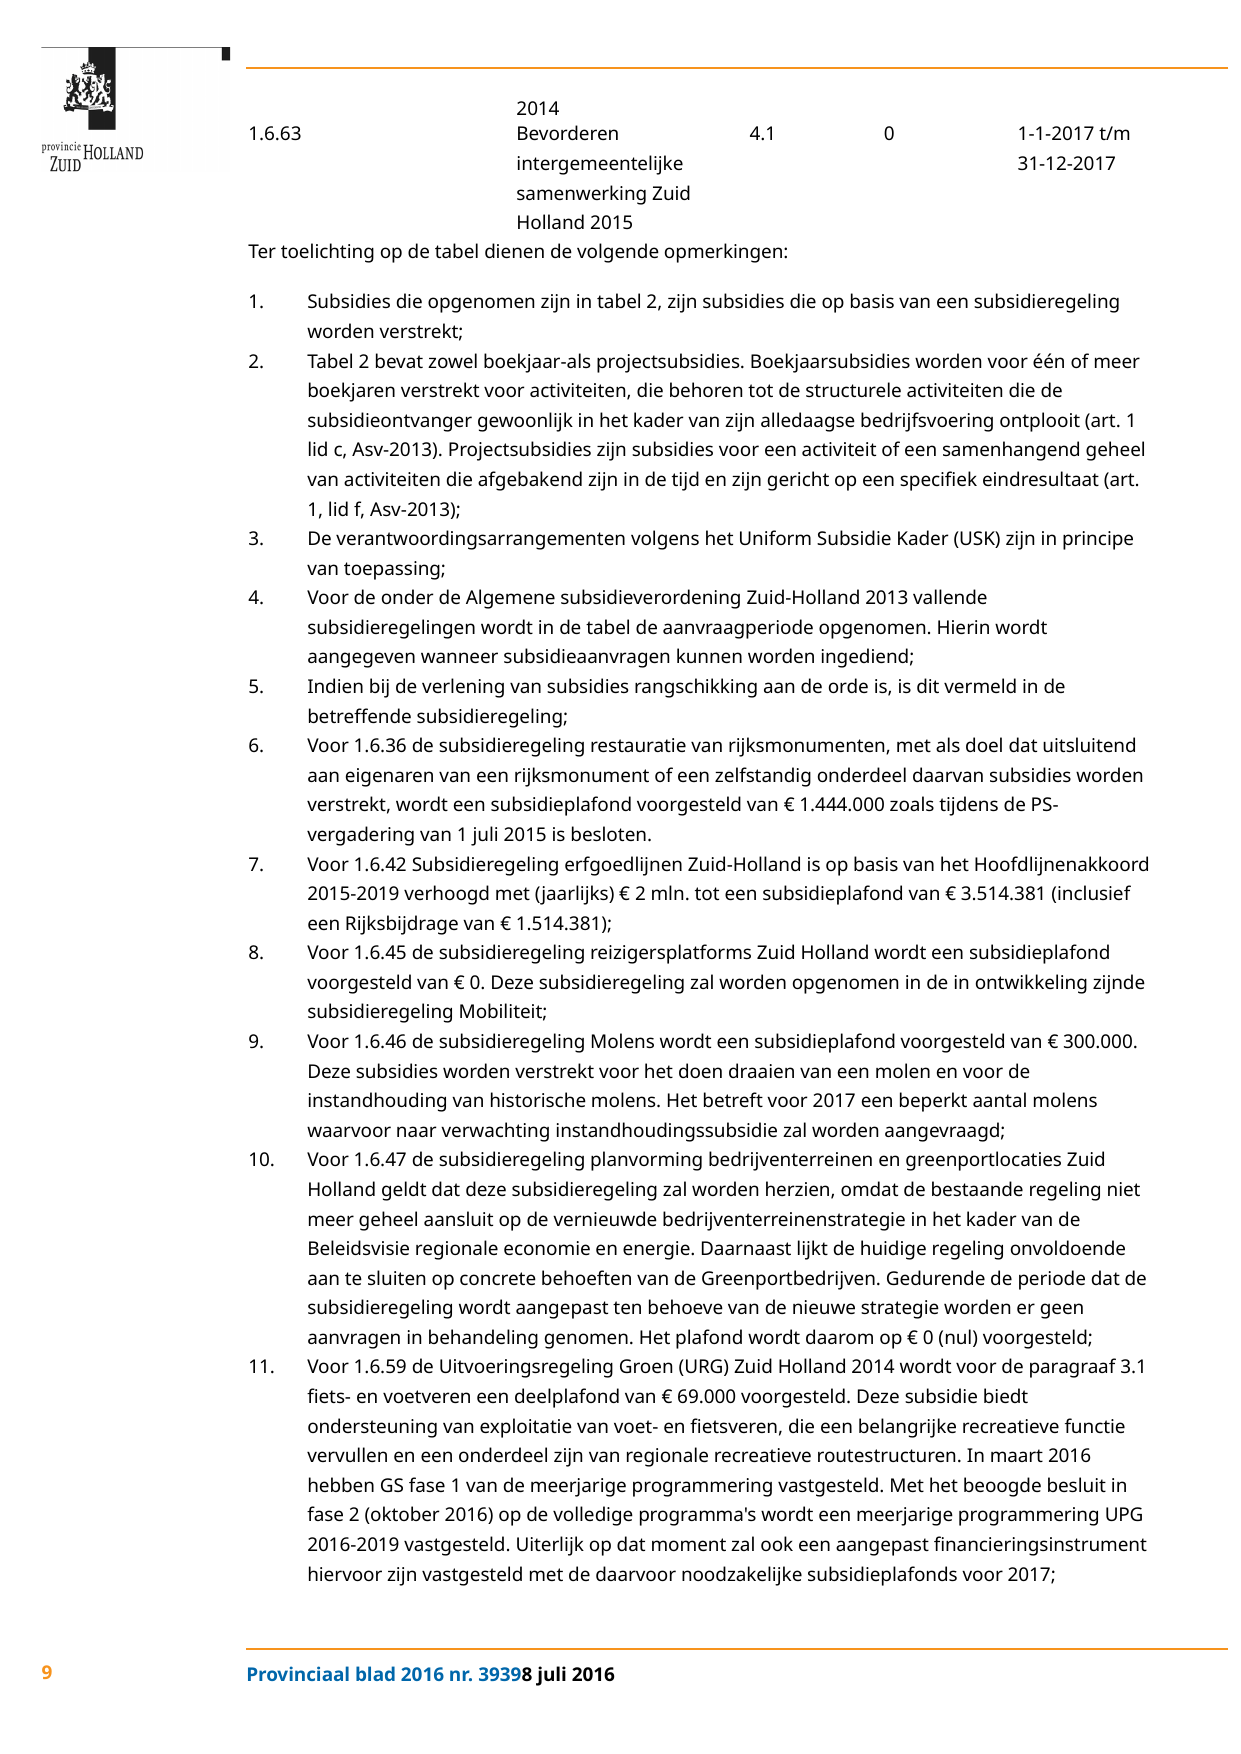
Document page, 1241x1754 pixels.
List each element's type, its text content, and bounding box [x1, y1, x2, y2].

list Tabel 2 bevat zowel boekjaar-als projectsubsidies. Boekjaarsubsidies worden voor één of meer boekjaren verstrekt voor activiteiten, die behoren tot de structurele activiteiten die de subsidieontvanger gewoonlijk in het kader van zijn alledaagse bedrijfsvoering ontplooit (art. 1 lid c, Asv-2013). Projectsubsidies zijn subsidies voor een activiteit of een samenhangend geheel van activiteiten die afgebakend zijn in de tijd en zijn gericht op een specifiek eindresultaat (art. 1, lid f, Asv-2013); [248, 348, 1152, 521]
table_cell [248, 95, 382, 121]
table_cell [382, 121, 516, 235]
list Voor de onder de Algemene subsidieverordening Zuid-Holland 2013 vallende subsidieregelingen wordt in de tabel de aanvraagperiode opgenomen. Hierin wordt aangegeven wanneer subsidieaanvragen kunnen worden ingediend; [248, 584, 1152, 669]
text Ter toelichting op de tabel dienen de volgende opmerkingen: [248, 238, 1152, 264]
table_cell [382, 95, 516, 121]
table_cell [1018, 95, 1152, 121]
list Voor 1.6.47 de subsidieregeling planvorming bedrijventerreinen en greenportlocaties Zuid Holland geldt dat deze subsidieregeling zal worden herzien, omdat de bestaande regeling niet meer geheel aansluit op de vernieuwde bedrijventerreinenstrategie in het kader van de Beleidsvisie regionale economie en energie. Daarnaast lijkt de huidige regeling onvoldoende aan te sluiten op concrete behoeften van de Greenportbedrijven. Gedurende de periode dat de subsidieregeling wordt aangepast ten behoeve van de nieuwe strategie worden er geen aanvragen in behandeling genomen. Het plafond wordt daarom op € 0 (nul) voorgesteld; [248, 1147, 1152, 1350]
table_cell Bevorderen intergemeentelijke samenwerking Zuid Holland 2015 [516, 121, 749, 235]
list Voor 1.6.45 de subsidieregeling reizigersplatforms Zuid Holland wordt een subsidieplafond voorgesteld van € 0. Deze subsidieregeling zal worden opgenomen in de in ontwikkeling zijnde subsidieregeling Mobiliteit; [248, 939, 1152, 1024]
list Indien bij de verlening van subsidies rangschikking aan de orde is, is dit vermeld in de betreffende subsidieregeling; [248, 673, 1152, 728]
list Voor 1.6.59 de Uitvoeringsregeling Groen (URG) Zuid Holland 2014 wordt voor de paragraaf 3.1 fiets- en voetveren een deelplafond van € 69.000 voorgesteld. Deze subsidie biedt ondersteuning van exploitatie van voet- en fietsveren, die een belangrijke recreatieve functie vervullen en een onderdeel zijn van regionale recreatieve routestructuren. In maart 2016 hebben GS fase 1 van de meerjarige programmering vastgesteld. Met het beoogde besluit in fase 2 (oktober 2016) op de volledige programma's wordt een meerjarige programmering UPG 2016-2019 vastgesteld. Uiterlijk op dat moment zal ook een aangepast financieringsinstrument hiervoor zijn vastgesteld met de daarvoor noodzakelijke subsidieplafonds voor 2017; [248, 1354, 1152, 1586]
table_cell 1.6.63 [248, 121, 382, 235]
table_cell 0 [884, 121, 1017, 235]
list Voor 1.6.36 de subsidieregeling restauratie van rijksmonumenten, met als doel dat uitsluitend aan eigenaren van een rijksmonument of een zelfstandig onderdeel daarvan subsidies worden verstrekt, wordt een subsidieplafond voorgesteld van € 1.444.000 zoals tijdens de PS-vergadering van 1 juli 2015 is besloten. [248, 732, 1152, 847]
table_cell 4.1 [749, 121, 883, 235]
list Voor 1.6.46 de subsidieregeling Molens wordt een subsidieplafond voorgesteld van € 300.000. Deze subsidies worden verstrekt voor het doen draaien van een molen en voor de instandhouding van historische molens. Het betreft voor 2017 een beperkt aantal molens waarvoor naar verwachting instandhoudingssubsidie zal worden aangevraagd; [248, 1028, 1152, 1143]
table_cell [749, 95, 883, 121]
picture [41, 47, 231, 172]
table_cell 2014 [516, 95, 749, 121]
table_cell [884, 95, 1017, 121]
list Voor 1.6.42 Subsidieregeling erfgoedlijnen Zuid-Holland is op basis van het Hoofdlijnenakkoord 2015-2019 verhoogd met (jaarlijks) € 2 mln. tot een subsidieplafond van € 3.514.381 (inclusief een Rijksbijdrage van € 1.514.381); [248, 851, 1152, 936]
list Subsidies die opgenomen zijn in tabel 2, zijn subsidies die op basis van een subsidieregeling worden verstrekt; [248, 289, 1152, 344]
list De verantwoordingsarrangementen volgens het Uniform Subsidie Kader (USK) zijn in principe van toepassing; [248, 525, 1152, 581]
table_cell 1-1-2017 t/m 31-12-2017 [1018, 121, 1152, 235]
